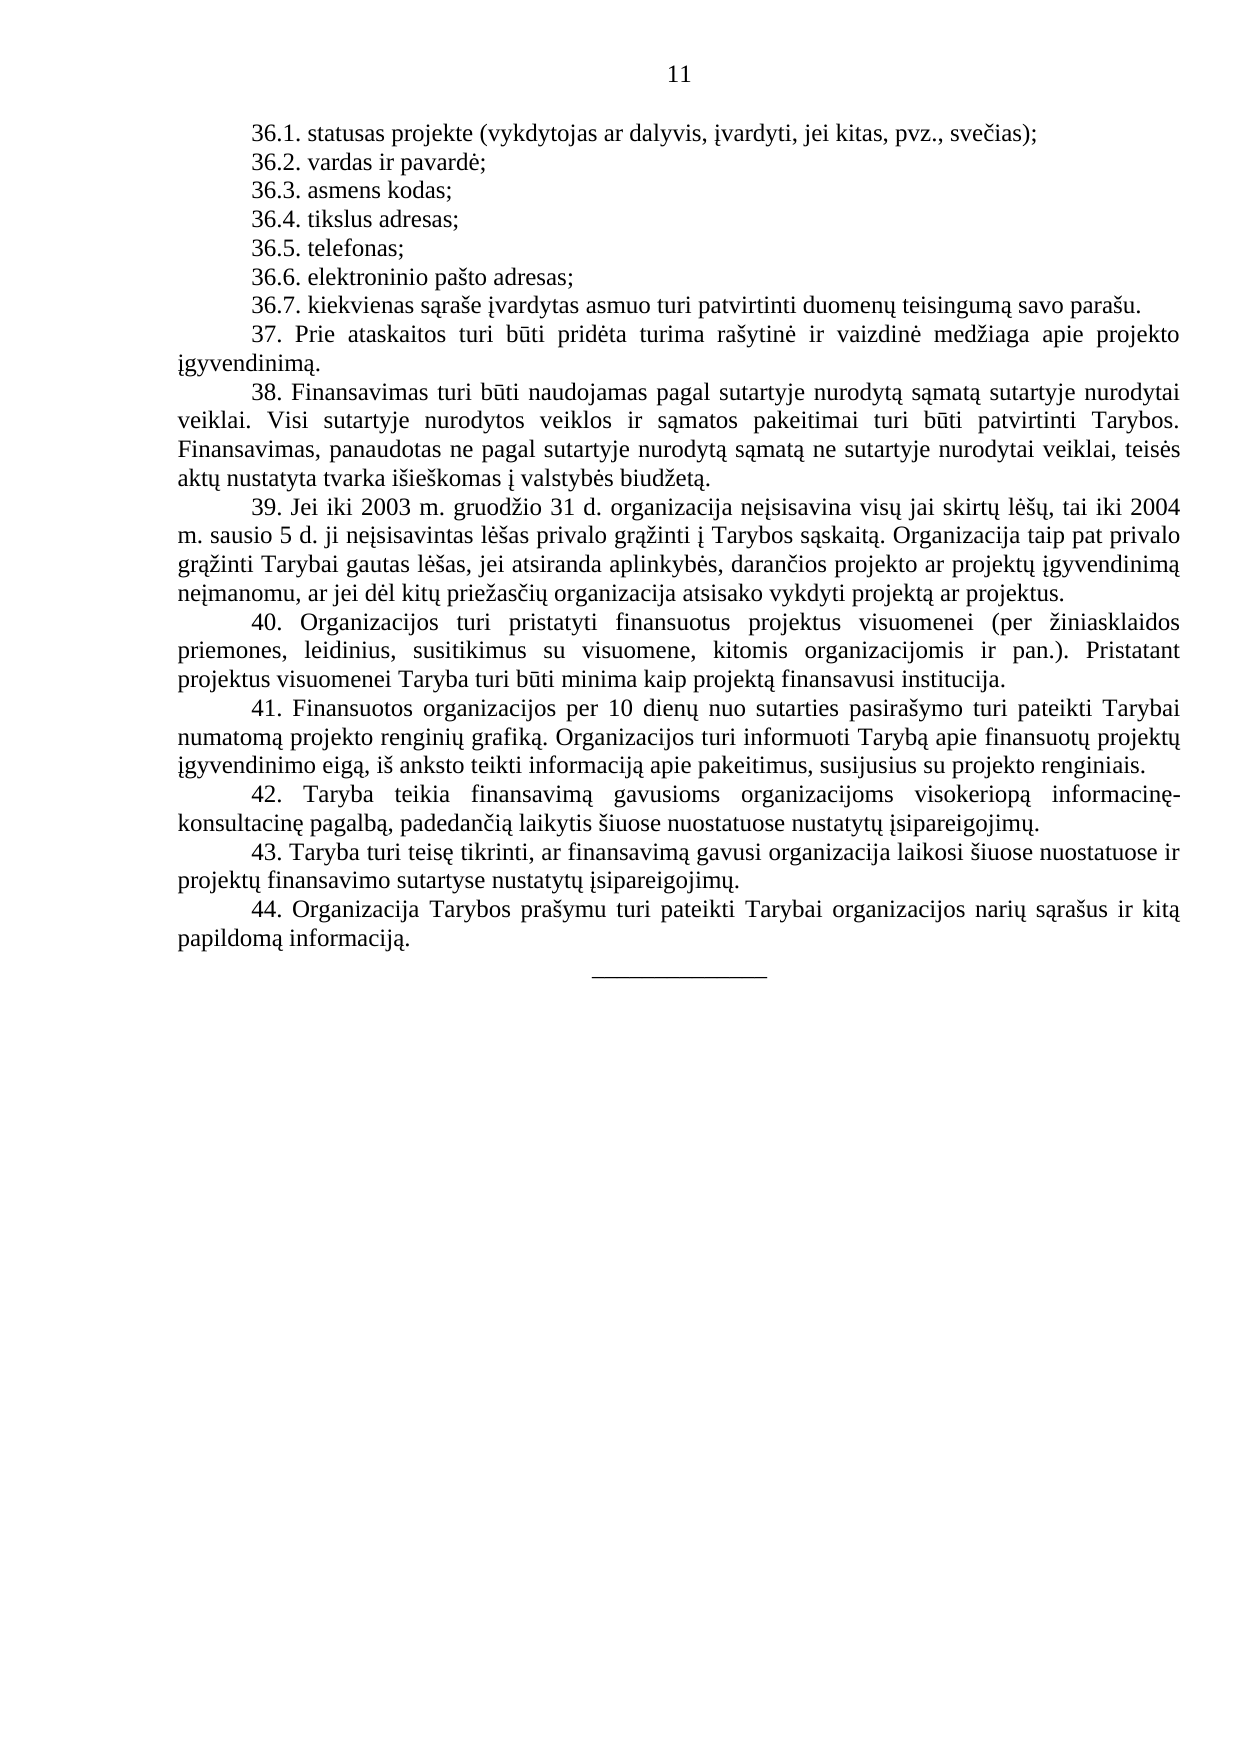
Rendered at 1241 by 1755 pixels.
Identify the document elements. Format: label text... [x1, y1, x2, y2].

text 36.5. telefonas; [177, 233, 1181, 262]
text 36.4. tikslus adresas; [177, 204, 1181, 233]
text 40. Organizacijos turi pristatyti finansuotus projektus visuomenei (per žiniasklaidos priemones, leidinius, susitikimus su visuomene, kitomis organizacijomis ir pan.). Pristatant projektus visuomenei Taryba turi būti minima kaip projektą finansavusi institucija. [177, 607, 1181, 693]
text 44. Organizacija Tarybos prašymu turi pateikti Tarybai organizacijos narių sąrašus ir kitą papildomą informaciją. [177, 894, 1181, 952]
text 36.3. asmens kodas; [177, 176, 1181, 204]
text 39. Jei iki 2003 m. gruodžio 31 d. organizacija neįsisavina visų jai skirtų lėšų, tai iki 2004 m. sausio 5 d. ji neįsisavintas lėšas privalo grąžinti į Tarybos sąskaitą. Organizacija taip pat privalo grąžinti Tarybai gautas lėšas, jei atsiranda aplinkybės, darančios projekto ar projektų įgyvendinimą neįmanomu, ar jei dėl kitų priežasčių organizacija atsisako vykdyti projektą ar projektus. [177, 492, 1181, 607]
text 42. Taryba teikia finansavimą gavusioms organizacijoms visokeriopą informacinę-konsultacinę pagalbą, padedančią laikytis šiuose nuostatuose nustatytų įsipareigojimų. [177, 779, 1181, 837]
text 36.1. statusas projekte (vykdytojas ar dalyvis, įvardyti, jei kitas, pvz., svečias); [177, 118, 1181, 147]
text 41. Finansuotos organizacijos per 10 dienų nuo sutarties pasirašymo turi pateikti Tarybai numatomą projekto renginių grafiką. Organizacijos turi informuoti Tarybą apie finansuotų projektų įgyvendinimo eigą, iš anksto teikti informaciją apie pakeitimus, susijusius su projekto renginiais. [177, 693, 1181, 779]
text 38. Finansavimas turi būti naudojamas pagal sutartyje nurodytą sąmatą sutartyje nurodytai veiklai. Visi sutartyje nurodytos veiklos ir sąmatos pakeitimai turi būti patvirtinti Tarybos. Finansavimas, panaudotas ne pagal sutartyje nurodytą sąmatą ne sutartyje nurodytai veiklai, teisės aktų nustatyta tvarka išieškomas į valstybės biudžetą. [177, 377, 1181, 492]
text 36.6. elektroninio pašto adresas; [177, 262, 1181, 291]
text 43. Taryba turi teisę tikrinti, ar finansavimą gavusi organizacija laikosi šiuose nuostatuose ir projektų finansavimo sutartyse nustatytų įsipareigojimų. [177, 837, 1181, 894]
text 37. Prie ataskaitos turi būti pridėta turima rašytinė ir vaizdinė medžiaga apie projekto įgyvendinimą. [177, 319, 1181, 377]
text 36.7. kiekvienas sąraše įvardytas asmuo turi patvirtinti duomenų teisingumą savo parašu. [177, 291, 1181, 319]
text ______________ [177, 952, 1181, 981]
text 36.2. vardas ir pavardė; [177, 147, 1181, 176]
